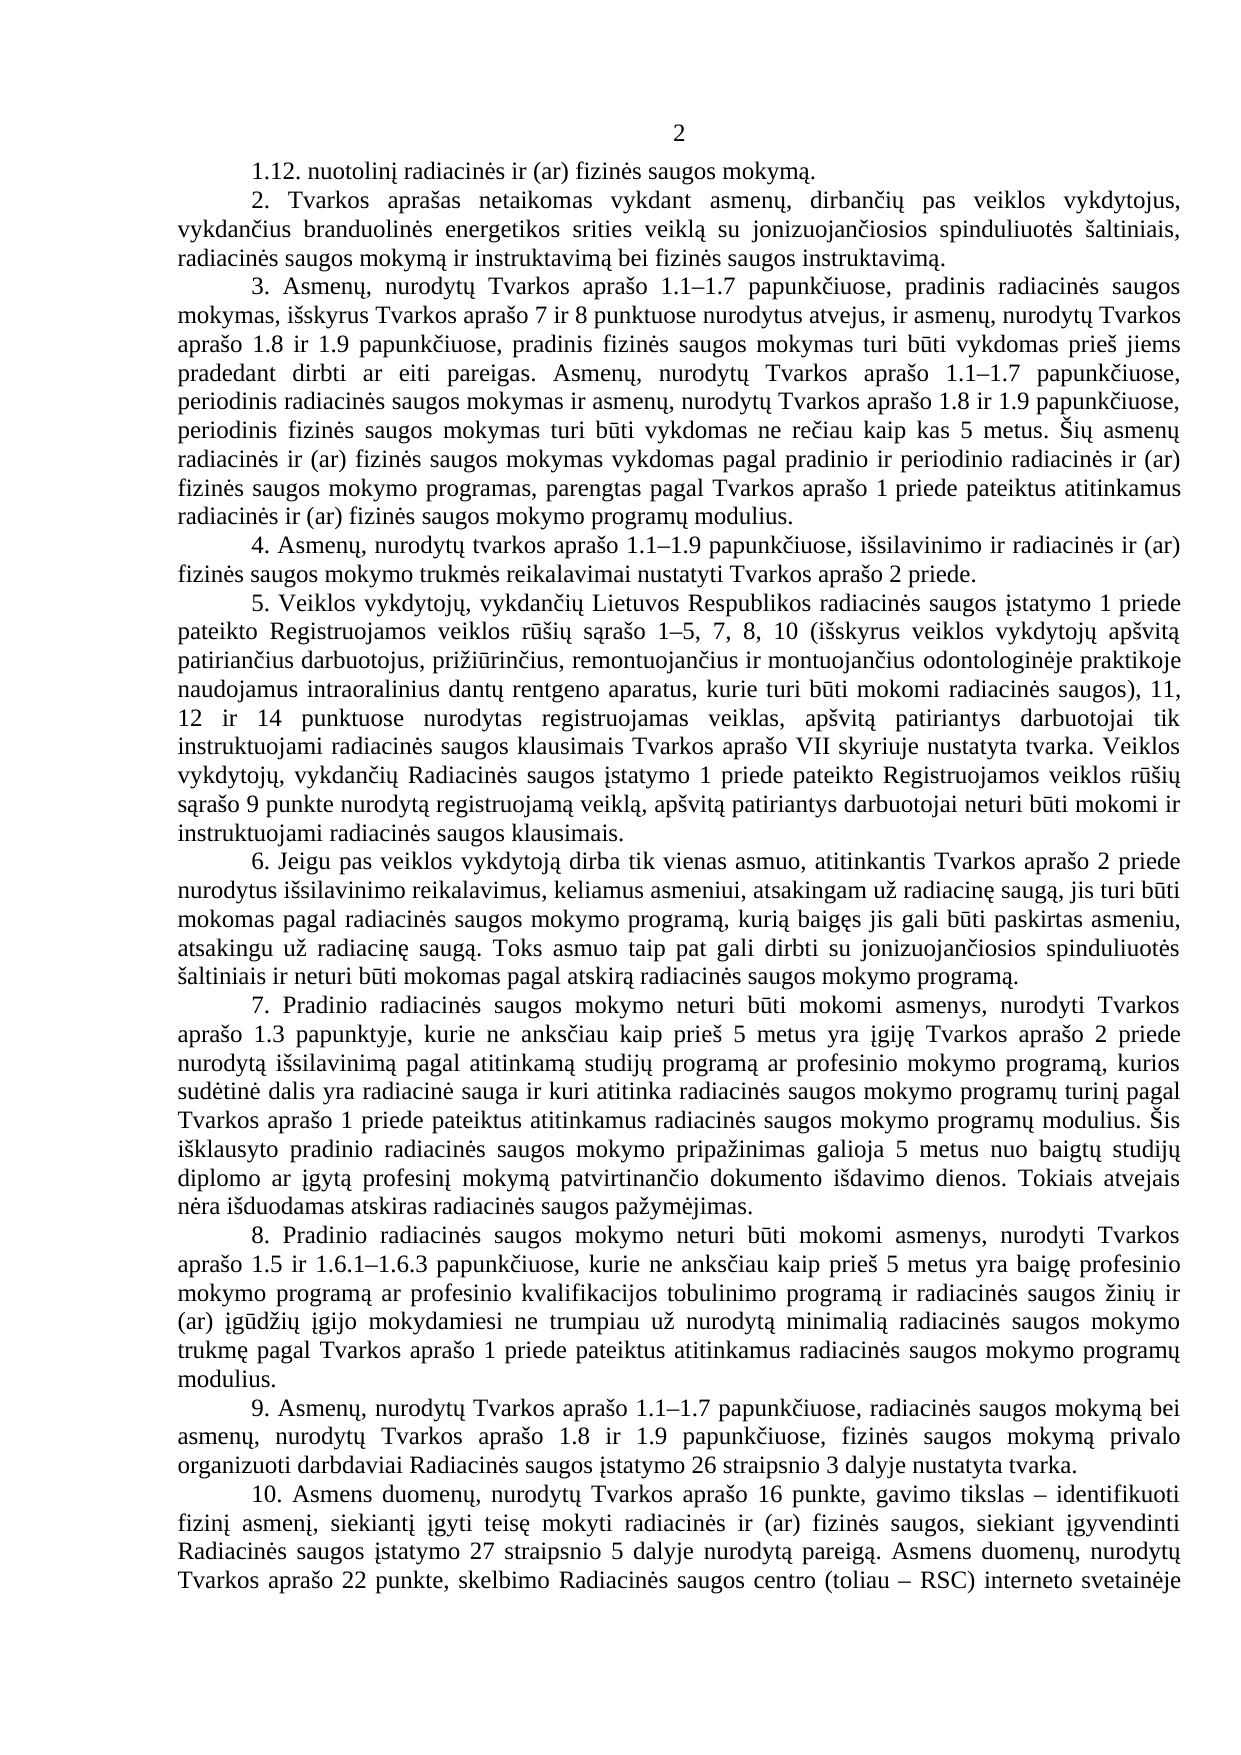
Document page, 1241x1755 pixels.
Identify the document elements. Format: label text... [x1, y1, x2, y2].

text 6. Jeigu pas veiklos vykdytoją dirba tik vienas asmuo, atitinkantis Tvarkos aprašo 2 priede nurodytus išsilavinimo reikalavimus, keliamus asmeniui, atsakingam už radiacinę saugą, jis turi būti mokomas pagal radiacinės saugos mokymo programą, kurią baigęs jis gali būti paskirtas asmeniu, atsakingu už radiacinę saugą. Toks asmuo taip pat gali dirbti su jonizuojančiosios spinduliuotės šaltiniais ir neturi būti mokomas pagal atskirą radiacinės saugos mokymo programą. [177, 846, 1181, 990]
text 10. Asmens duomenų, nurodytų Tvarkos aprašo 16 punkte, gavimo tikslas – identifikuoti fizinį asmenį, siekiantį įgyti teisę mokyti radiacinės ir (ar) fizinės saugos, siekiant įgyvendinti Radiacinės saugos įstatymo 27 straipsnio 5 dalyje nurodytą pareigą. Asmens duomenų, nurodytų Tvarkos aprašo 22 punkte, skelbimo Radiacinės saugos centro (toliau – RSC) interneto svetainėje [177, 1479, 1181, 1594]
text 3. Asmenų, nurodytų Tvarkos aprašo 1.1–1.7 papunkčiuose, pradinis radiacinės saugos mokymas, išskyrus Tvarkos aprašo 7 ir 8 punktuose nurodytus atvejus, ir asmenų, nurodytų Tvarkos aprašo 1.8 ir 1.9 papunkčiuose, pradinis fizinės saugos mokymas turi būti vykdomas prieš jiems pradedant dirbti ar eiti pareigas. Asmenų, nurodytų Tvarkos aprašo 1.1–1.7 papunkčiuose, periodinis radiacinės saugos mokymas ir asmenų, nurodytų Tvarkos aprašo 1.8 ir 1.9 papunkčiuose, periodinis fizinės saugos mokymas turi būti vykdomas ne rečiau kaip kas 5 metus. Šių asmenų radiacinės ir (ar) fizinės saugos mokymas vykdomas pagal pradinio ir periodinio radiacinės ir (ar) fizinės saugos mokymo programas, parengtas pagal Tvarkos aprašo 1 priede pateiktus atitinkamus radiacinės ir (ar) fizinės saugos mokymo programų modulius. [177, 271, 1181, 530]
text 1.12. nuotolinį radiacinės ir (ar) fizinės saugos mokymą. [177, 156, 1181, 185]
text 4. Asmenų, nurodytų tvarkos aprašo 1.1–1.9 papunkčiuose, išsilavinimo ir radiacinės ir (ar) fizinės saugos mokymo trukmės reikalavimai nustatyti Tvarkos aprašo 2 priede. [177, 530, 1181, 588]
text 9. Asmenų, nurodytų Tvarkos aprašo 1.1–1.7 papunkčiuose, radiacinės saugos mokymą bei asmenų, nurodytų Tvarkos aprašo 1.8 ir 1.9 papunkčiuose, fizinės saugos mokymą privalo organizuoti darbdaviai Radiacinės saugos įstatymo 26 straipsnio 3 dalyje nustatyta tvarka. [177, 1393, 1181, 1479]
text 5. Veiklos vykdytojų, vykdančių Lietuvos Respublikos radiacinės saugos įstatymo 1 priede pateikto Registruojamos veiklos rūšių sąrašo 1–5, 7, 8, 10 (išskyrus veiklos vykdytojų apšvitą patiriančius darbuotojus, prižiūrinčius, remontuojančius ir montuojančius odontologinėje praktikoje naudojamus intraoralinius dantų rentgeno aparatus, kurie turi būti mokomi radiacinės saugos), 11, 12 ir 14 punktuose nurodytas registruojamas veiklas, apšvitą patiriantys darbuotojai tik instruktuojami radiacinės saugos klausimais Tvarkos aprašo VII skyriuje nustatyta tvarka. Veiklos vykdytojų, vykdančių Radiacinės saugos įstatymo 1 priede pateikto Registruojamos veiklos rūšių sąrašo 9 punkte nurodytą registruojamą veiklą, apšvitą patiriantys darbuotojai neturi būti mokomi ir instruktuojami radiacinės saugos klausimais. [177, 588, 1181, 846]
text 2. Tvarkos aprašas netaikomas vykdant asmenų, dirbančių pas veiklos vykdytojus, vykdančius branduolinės energetikos srities veiklą su jonizuojančiosios spinduliuotės šaltiniais, radiacinės saugos mokymą ir instruktavimą bei fizinės saugos instruktavimą. [177, 185, 1181, 271]
text 8. Pradinio radiacinės saugos mokymo neturi būti mokomi asmenys, nurodyti Tvarkos aprašo 1.5 ir 1.6.1–1.6.3 papunkčiuose, kurie ne anksčiau kaip prieš 5 metus yra baigę profesinio mokymo programą ar profesinio kvalifikacijos tobulinimo programą ir radiacinės saugos žinių ir (ar) įgūdžių įgijo mokydamiesi ne trumpiau už nurodytą minimalią radiacinės saugos mokymo trukmę pagal Tvarkos aprašo 1 priede pateiktus atitinkamus radiacinės saugos mokymo programų modulius. [177, 1220, 1181, 1393]
text 7. Pradinio radiacinės saugos mokymo neturi būti mokomi asmenys, nurodyti Tvarkos aprašo 1.3 papunktyje, kurie ne anksčiau kaip prieš 5 metus yra įgiję Tvarkos aprašo 2 priede nurodytą išsilavinimą pagal atitinkamą studijų programą ar profesinio mokymo programą, kurios sudėtinė dalis yra radiacinė sauga ir kuri atitinka radiacinės saugos mokymo programų turinį pagal Tvarkos aprašo 1 priede pateiktus atitinkamus radiacinės saugos mokymo programų modulius. Šis išklausyto pradinio radiacinės saugos mokymo pripažinimas galioja 5 metus nuo baigtų studijų diplomo ar įgytą profesinį mokymą patvirtinančio dokumento išdavimo dienos. Tokiais atvejais nėra išduodamas atskiras radiacinės saugos pažymėjimas. [177, 990, 1181, 1220]
